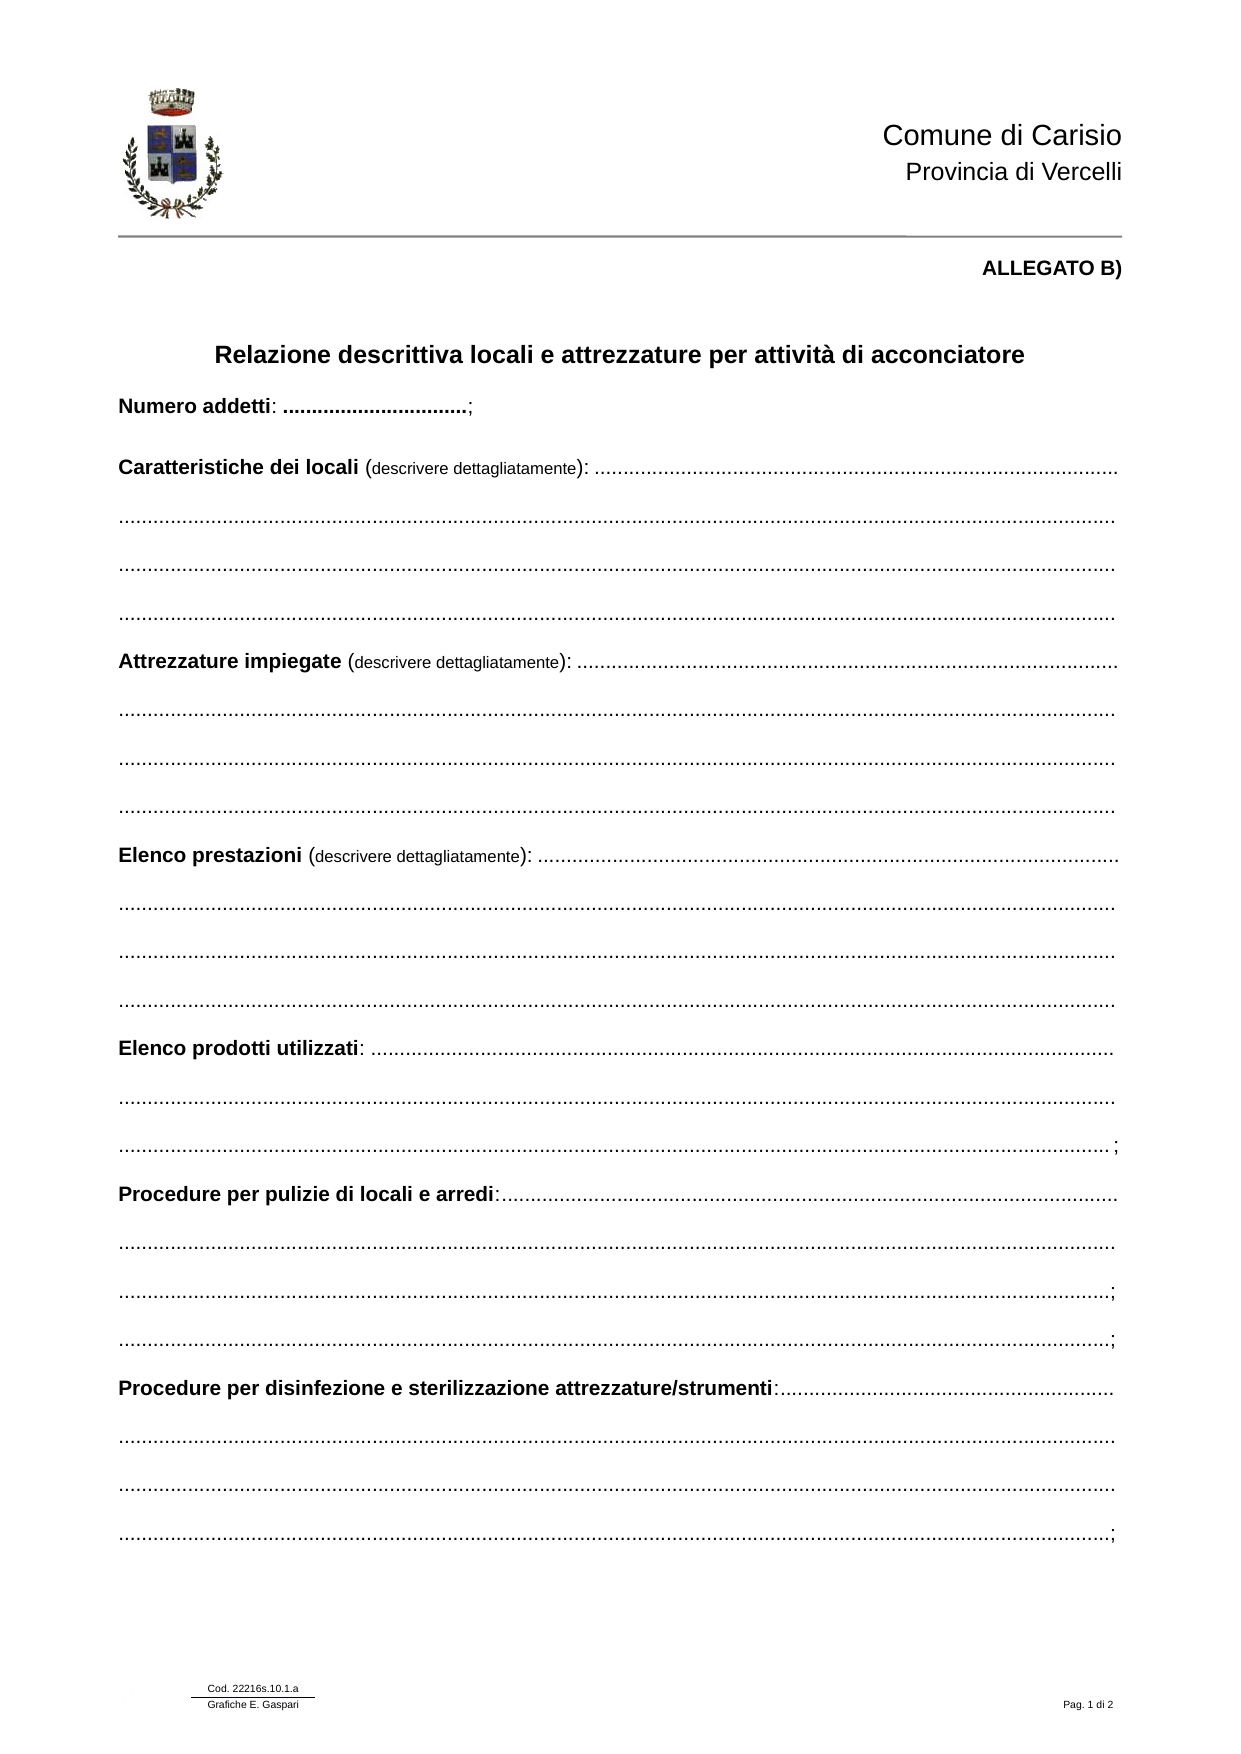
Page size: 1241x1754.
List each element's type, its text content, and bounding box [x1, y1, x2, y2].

text Elenco prestazioni (descrivere dettagliatamente): ..................................................................................................... [118, 842, 1122, 866]
text Elenco prodotti utilizzati: ................................................................................................................................. [118, 1036, 1122, 1060]
text ............................................................................................................................................................................. [118, 988, 1122, 1012]
text ............................................................................................................................................................................. [118, 1085, 1122, 1109]
text ............................................................................................................................................................................. [118, 1424, 1122, 1448]
picture [122, 87, 224, 219]
text ............................................................................................................................................................................ ; [118, 1133, 1122, 1157]
text ............................................................................................................................................................................. [118, 1472, 1122, 1496]
text ............................................................................................................................................................................. [118, 891, 1122, 915]
text ............................................................................................................................................................................; [118, 1521, 1122, 1544]
text ............................................................................................................................................................................. [118, 1230, 1122, 1254]
text Nell'elenco degli allegati [242, 292, 602, 315]
text Caratteristiche dei locali (descrivere dettagliatamente): ........................................................................................... [118, 455, 1122, 479]
text ............................................................................................................................................................................; [118, 1278, 1122, 1302]
text Comune di Carisio [224, 118, 1122, 152]
text ............................................................................................................................................................................. [118, 939, 1122, 963]
text ............................................................................................................................................................................. [118, 697, 1122, 721]
text ............................................................................................................................................................................. [118, 794, 1122, 818]
text ............................................................................................................................................................................. [118, 746, 1122, 769]
text Attrezzature impiegate (descrivere dettagliatamente): .............................................................................................. [118, 649, 1122, 673]
text Numero addetti: ................................; [118, 394, 1122, 418]
text Provincia di Vercelli [224, 157, 1122, 185]
text ............................................................................................................................................................................. [118, 600, 1122, 624]
text Procedure per disinfezione e sterilizzazione attrezzature/strumenti: .......................................................... [118, 1375, 1122, 1399]
text ............................................................................................................................................................................. [118, 503, 1122, 527]
text ............................................................................................................................................................................. [118, 552, 1122, 576]
text ............................................................................................................................................................................; [118, 1327, 1122, 1351]
text Procedure per pulizie di locali e arredi: ........................................................................................................... [118, 1182, 1122, 1206]
subtitle Relazione descrittiva locali e attrezzature per attività di acconciatore [118, 340, 1122, 369]
text ALLEGATO B) [118, 256, 1122, 280]
